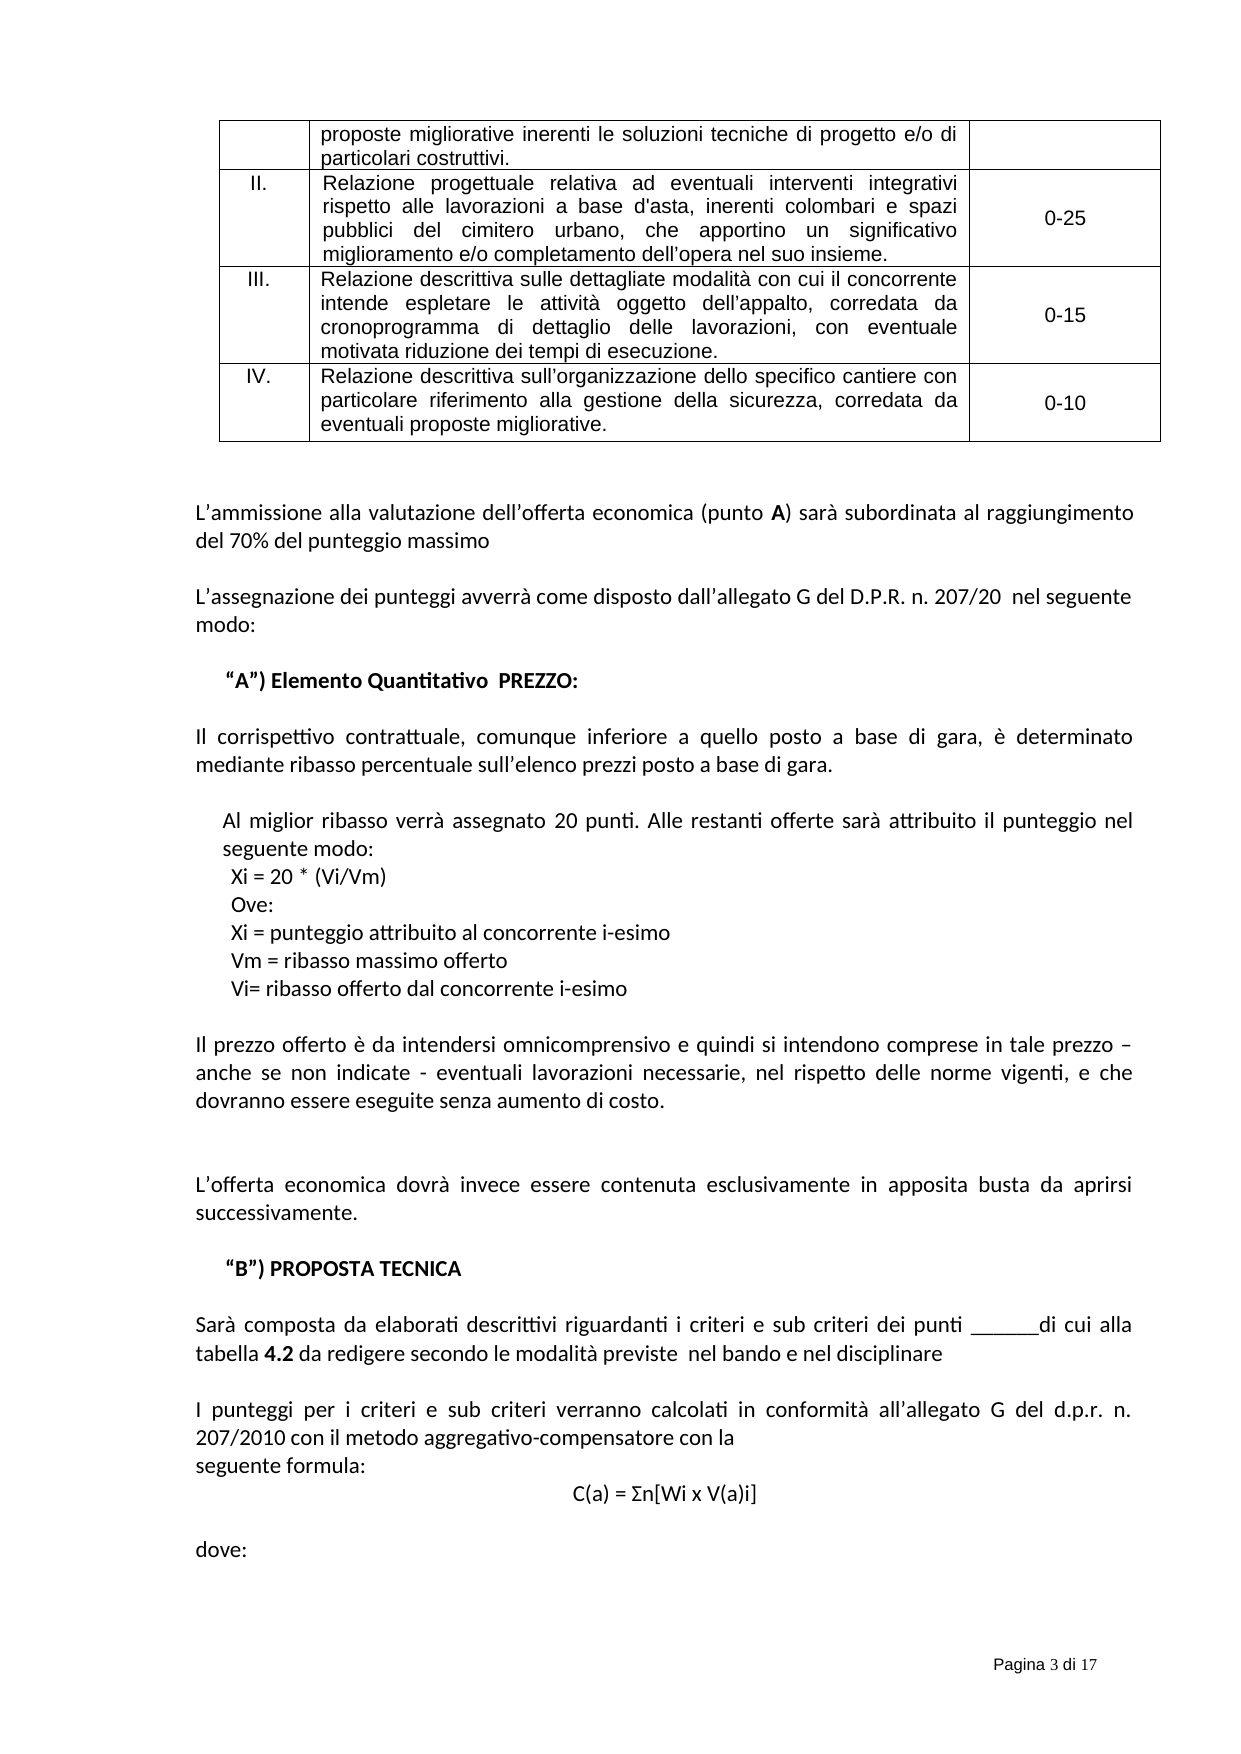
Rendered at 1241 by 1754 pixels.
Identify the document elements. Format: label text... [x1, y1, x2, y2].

table_cell Relazione descrittiva sulle dettagliate modalità con cui il concorrente intende espletare le attività oggetto dell’appalto, corredata da cronoprogramma di dettaglio delle lavorazioni, con eventuale motivata riduzione dei tempi di esecuzione. [310, 267, 969, 363]
table_cell II. [220, 170, 309, 266]
table_cell Relazione progettuale relativa ad eventuali interventi integrativi rispetto alle lavorazioni a base d'asta, inerenti colombari e spazi pubblici del cimitero urbano, che apportino un significativo miglioramento e/o completamento dell’opera nel suo insieme. [310, 170, 969, 266]
table_cell IV. [220, 364, 309, 441]
text “A”) Elemento Quantitativo PREZZO: [225, 666, 1134, 694]
table_cell 0-10 [970, 364, 1160, 441]
text dove: [195, 1535, 1134, 1563]
table_cell proposte migliorative inerenti le soluzioni tecniche di progetto e/o di particolari costruttivi. [310, 121, 969, 169]
text Il prezzo offerto è da intendersi omnicomprensivo e quindi si intendono comprese in tale prezzo – anche se non indicate - eventuali lavorazioni necessarie, nel rispetto delle norme vigenti, e che dovranno essere eseguite senza aumento di costo. [195, 1030, 1134, 1114]
table_cell 0-15 [970, 267, 1160, 363]
text C(a) = Σn[Wi x V(a)i] [195, 1479, 1134, 1507]
text L’ammissione alla valutazione dell’offerta economica (punto A) sarà subordinata al raggiungimento del 70% del punteggio massimo [195, 498, 1134, 554]
table_cell [220, 121, 309, 169]
text Al miglior ribasso verrà assegnato 20 punti. Alle restanti offerte sarà attribuito il punteggio nel seguente modo: [222, 806, 1134, 862]
text “B”) PROPOSTA TECNICA [225, 1254, 1134, 1283]
text seguente formula: [195, 1451, 1134, 1479]
table_cell Relazione descrittiva sull’organizzazione dello specifico cantiere con particolare riferimento alla gestione della sicurezza, corredata da eventuali proposte migliorative. [310, 364, 969, 441]
text Il corrispettivo contrattuale, comunque inferiore a quello posto a base di gara, è determinato mediante ribasso percentuale sull’elenco prezzi posto a base di gara. [195, 722, 1134, 778]
text Xi = 20 * (Vi/Vm) [231, 862, 1134, 890]
table_cell [970, 121, 1160, 169]
text L’assegnazione dei punteggi avverrà come disposto dall’allegato G del D.P.R. n. 207/20 nel seguente modo: [195, 582, 1134, 638]
text Vi= ribasso offerto dal concorrente i-esimo [231, 974, 1134, 1002]
text Sarà composta da elaborati descrittivi riguardanti i criteri e sub criteri dei punti ______di cui alla tabella 4.2 da redigere secondo le modalità previste nel bando e nel disciplinare [195, 1311, 1134, 1367]
text Ove: [231, 890, 1134, 918]
text L’offerta economica dovrà invece essere contenuta esclusivamente in apposita busta da aprirsi successivamente. [195, 1171, 1134, 1227]
table_cell 0-25 [970, 170, 1160, 266]
text I punteggi per i criteri e sub criteri verranno calcolati in conformità all’allegato G del d.p.r. n. 207/2010 con il metodo aggregativo-compensatore con la [195, 1395, 1134, 1451]
text Xi = punteggio attribuito al concorrente i-esimo [231, 918, 1134, 946]
text Vm = ribasso massimo offerto [231, 946, 1134, 974]
table_cell III. [220, 267, 309, 363]
